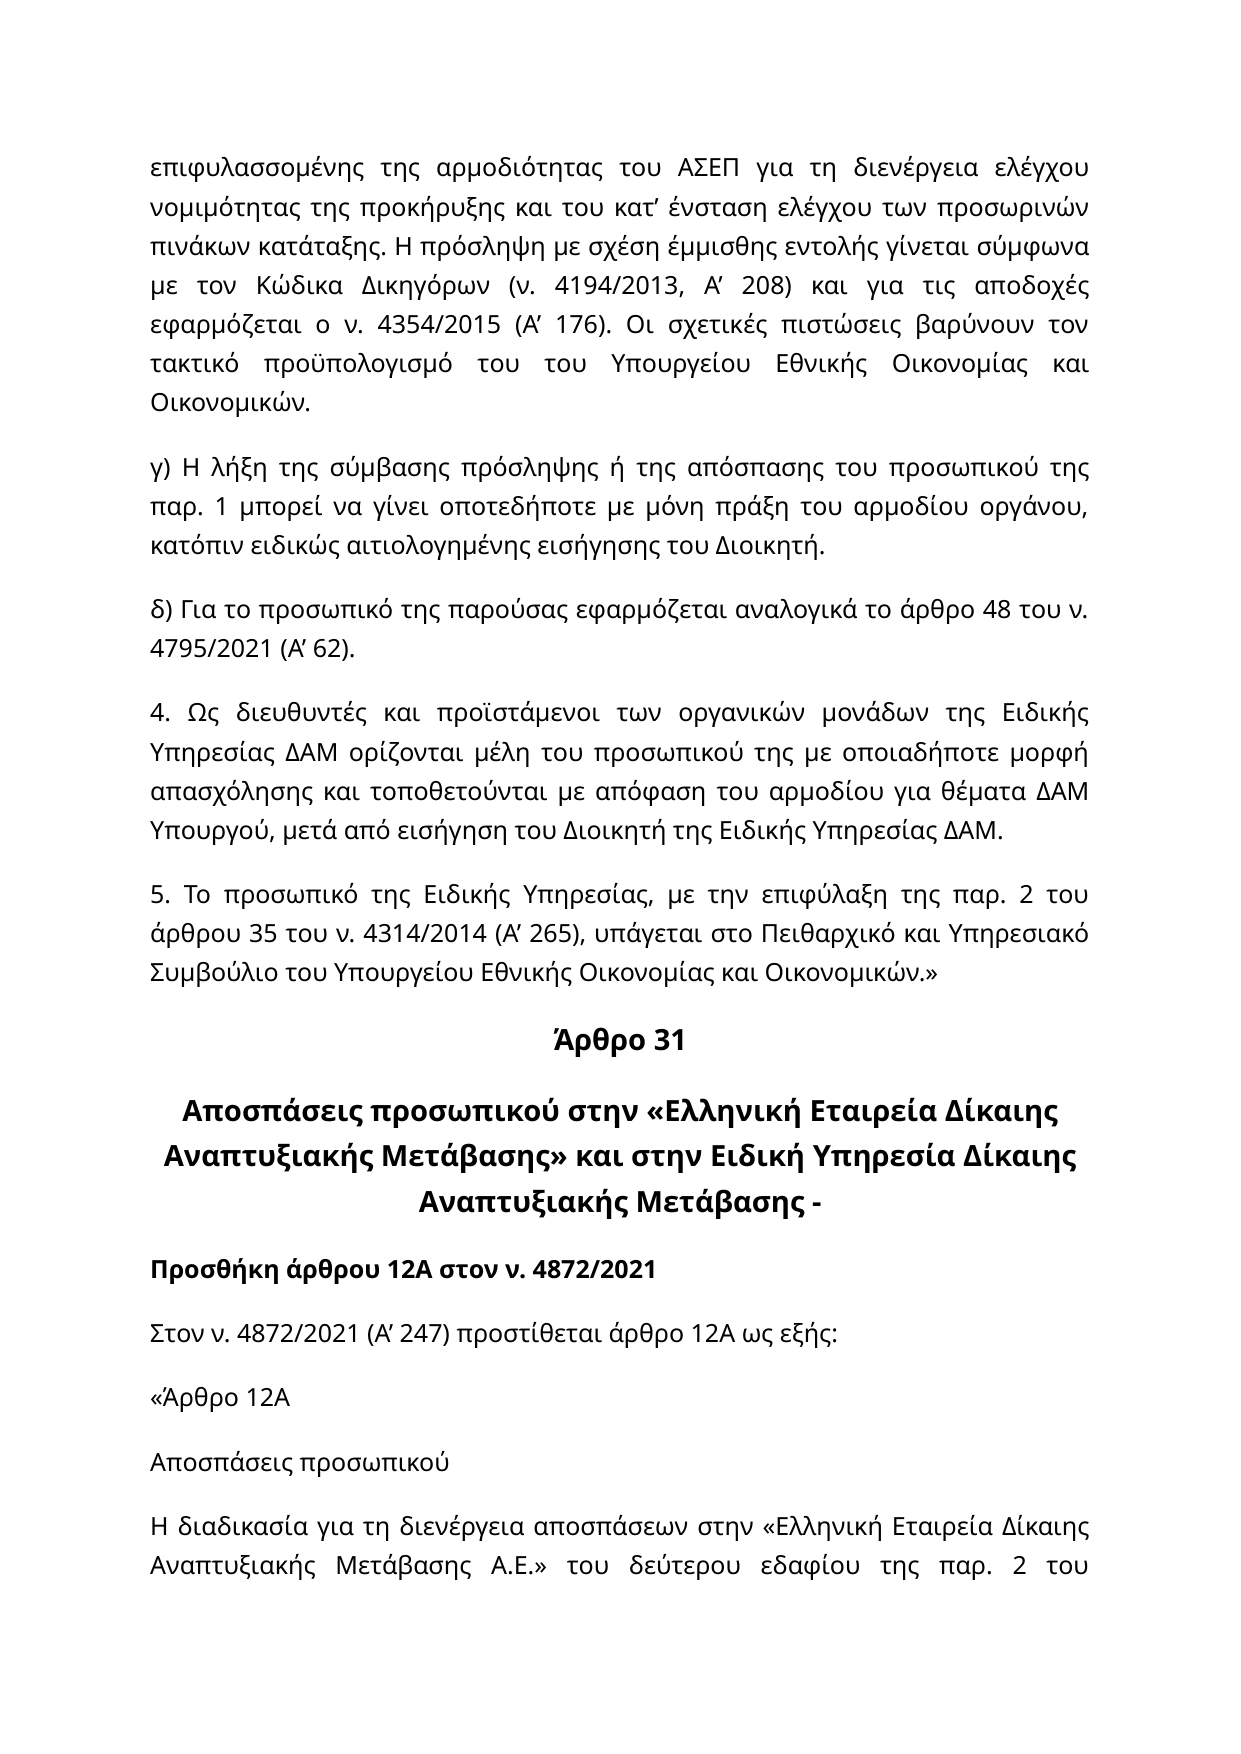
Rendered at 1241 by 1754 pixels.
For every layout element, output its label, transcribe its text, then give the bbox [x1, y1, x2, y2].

text γ) Η λήξη της σύμβασης πρόσληψης ή της απόσπασης του προσωπικού της παρ. 1 μπορεί να γίνει οποτεδήποτε με μόνη πράξη του αρμοδίου οργάνου, κατόπιν ειδικώς αιτιολογημένης εισήγησης του Διοικητή. [150, 449, 1090, 562]
text επιφυλασσομένης της αρμοδιότητας του ΑΣΕΠ για τη διενέργεια ελέγχου νομιμότητας της προκήρυξης και του κατ’ ένσταση ελέγχου των προσωρινών πινάκων κατάταξης. Η πρόσληψη με σχέση έμμισθης εντολής γίνεται σύμφωνα με τον Κώδικα Δικηγόρων (ν. 4194/2013, Α’ 208) και για τις αποδοχές εφαρμόζεται ο ν. 4354/2015 (Α’ 176). Οι σχετικές πιστώσεις βαρύνουν τον τακτικό προϋπολογισμό του του Υπουργείου Εθνικής Οικονομίας και Οικονομικών. [150, 150, 1090, 419]
text δ) Για το προσωπικό της παρούσας εφαρμόζεται αναλογικά το άρθρο 48 του ν. 4795/2021 (Α’ 62). [150, 592, 1090, 665]
text 5. Το προσωπικό της Ειδικής Υπηρεσίας, με την επιφύλαξη της παρ. 2 του άρθρου 35 του ν. 4314/2014 (Α’ 265), υπάγεται στο Πειθαρχικό και Υπηρεσιακό Συμβούλιο του Υπουργείου Εθνικής Οικονομίας και Οικονομικών.» [150, 877, 1090, 989]
subtitle Άρθρο 31 [150, 1019, 1090, 1059]
subtitle Αποσπάσεις προσωπικού στην «Ελληνική Εταιρεία Δίκαιης Αναπτυξιακής Μετάβασης» και στην Ειδική Υπηρεσία Δίκαιης Αναπτυξιακής Μετάβασης - [150, 1090, 1090, 1221]
text Αποσπάσεις προσωπικού [150, 1444, 1090, 1478]
text Η διαδικασία για τη διενέργεια αποσπάσεων στην «Ελληνική Εταιρεία Δίκαιης Αναπτυξιακής Μετάβασης Α.Ε.» του δεύτερου εδαφίου της παρ. 2 του [150, 1508, 1090, 1582]
text Προσθήκη άρθρου 12Α στον ν. 4872/2021 [150, 1252, 1090, 1286]
text «Άρθρο 12Α [150, 1380, 1090, 1414]
text 4. Ως διευθυντές και προϊστάμενοι των οργανικών μονάδων της Ειδικής Υπηρεσίας ΔΑΜ ορίζονται μέλη του προσωπικού της με οποιαδήποτε μορφή απασχόλησης και τοποθετούνται με απόφαση του αρμοδίου για θέματα ΔΑΜ Υπουργού, μετά από εισήγηση του Διοικητή της Ειδικής Υπηρεσίας ΔΑΜ. [150, 695, 1090, 847]
text Στον ν. 4872/2021 (Α’ 247) προστίθεται άρθρο 12Α ως εξής: [150, 1316, 1090, 1350]
